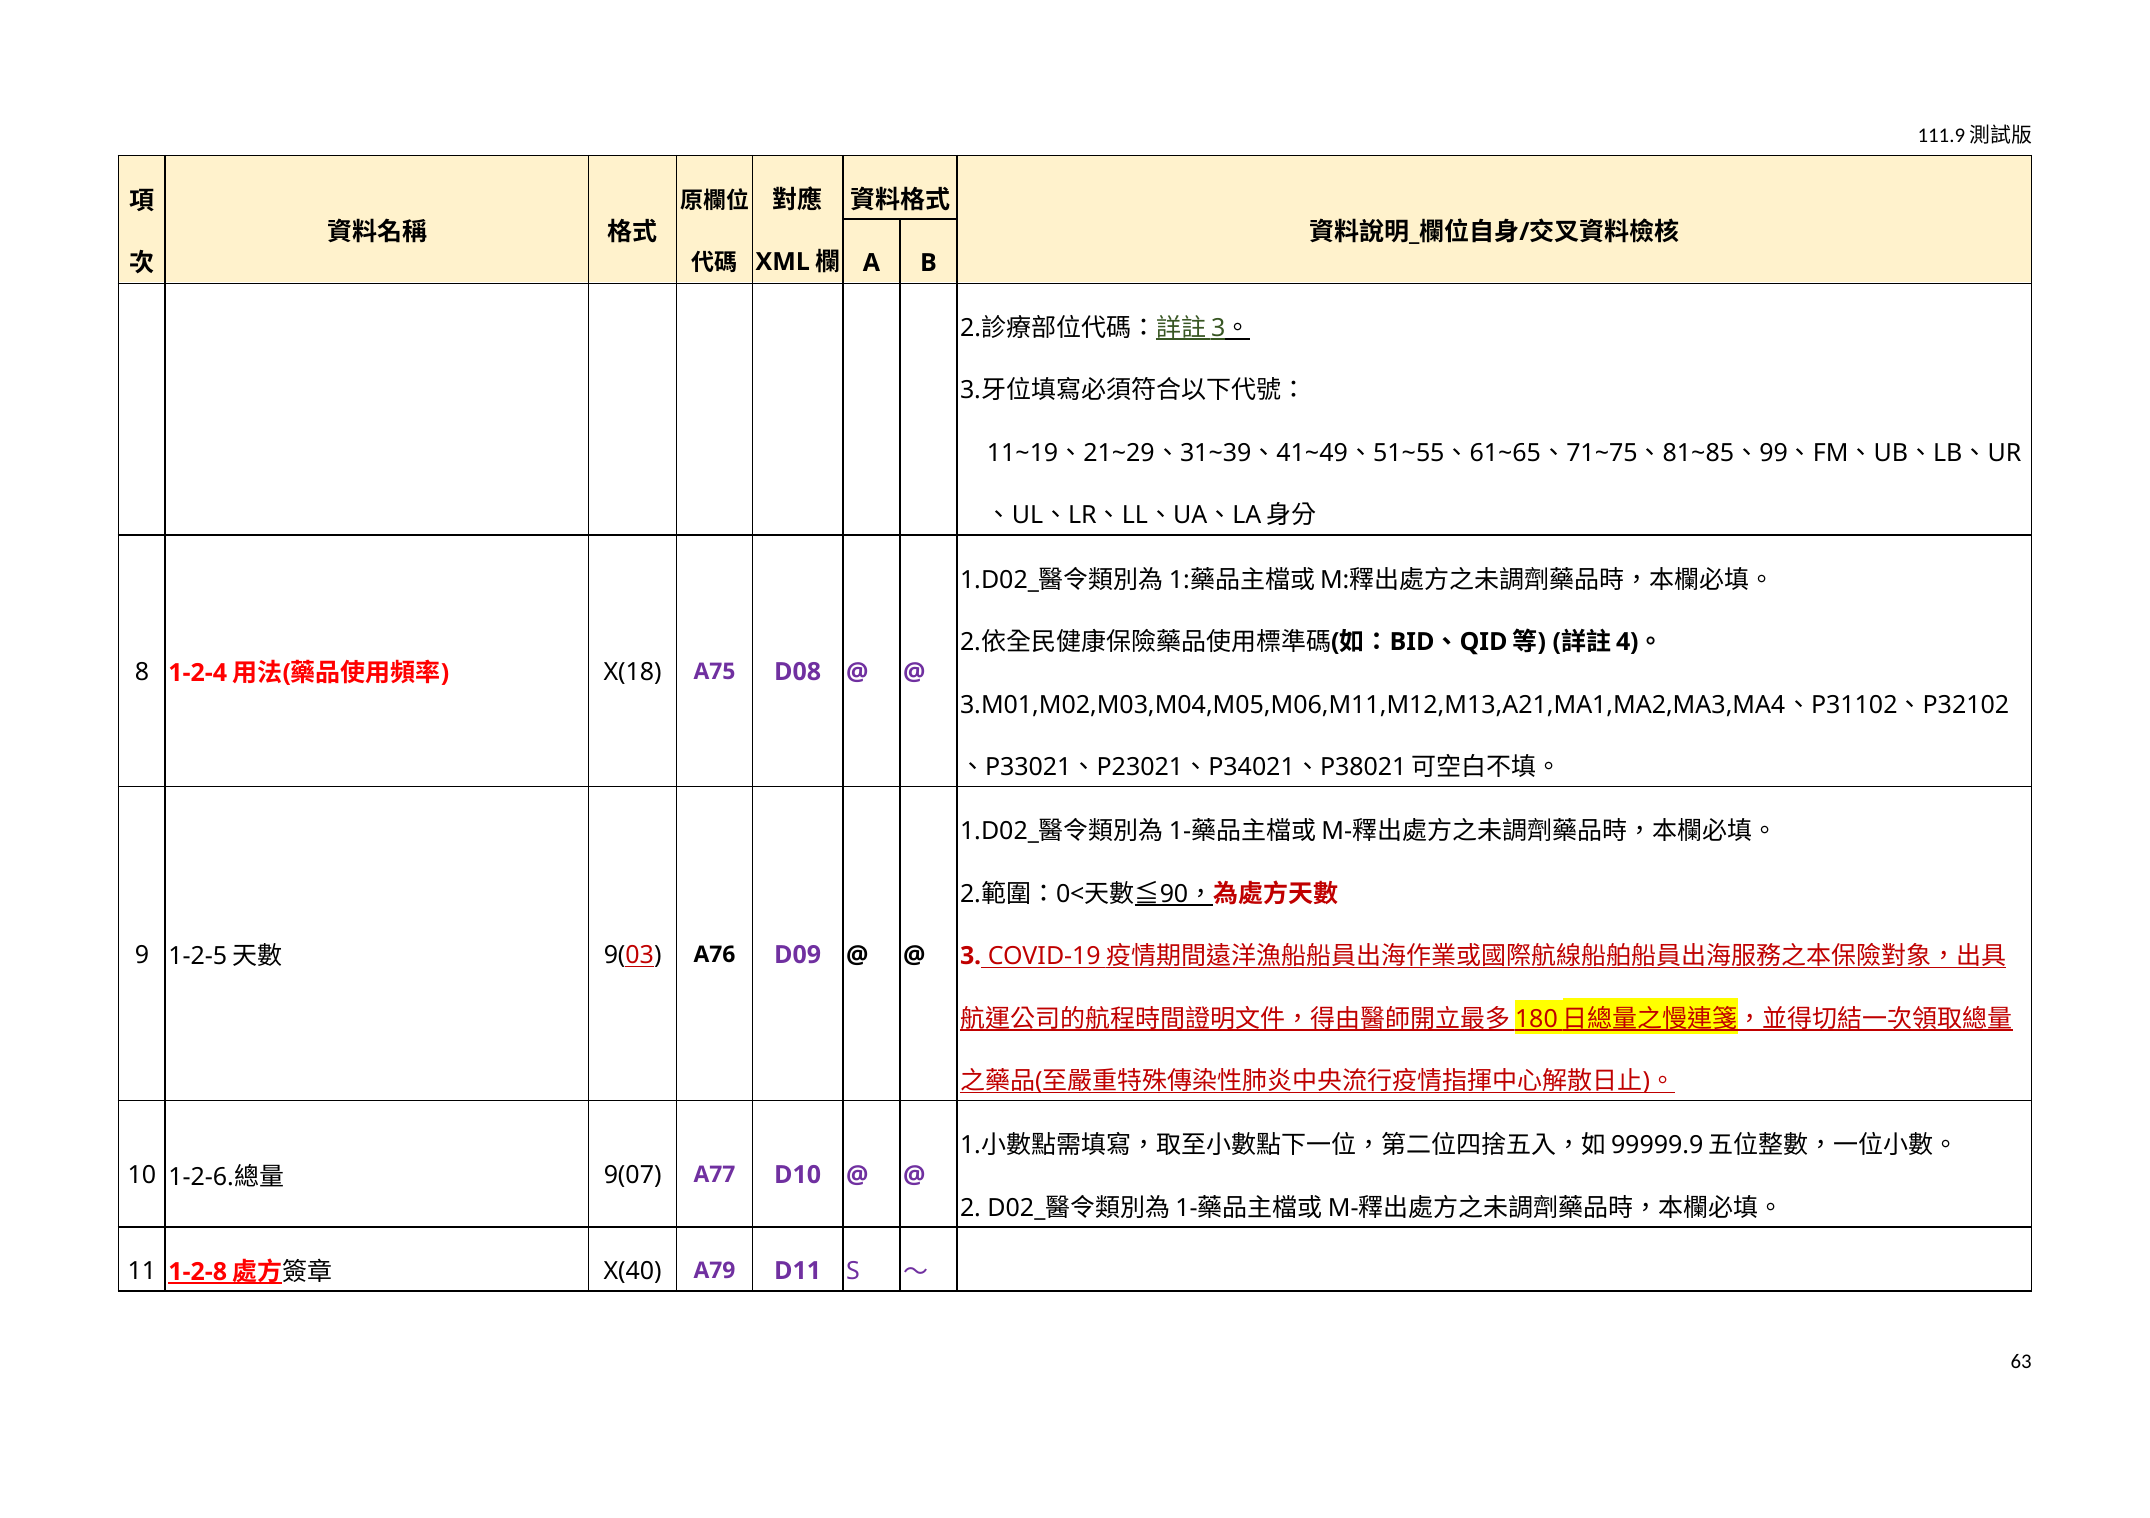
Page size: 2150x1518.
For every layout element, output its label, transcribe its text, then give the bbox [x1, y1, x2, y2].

table_cell 9(03) [589, 787, 676, 1099]
table_cell [677, 284, 752, 534]
table_header 對應XML欄位ID [753, 156, 842, 282]
table_header 資料名稱 [166, 156, 588, 282]
table_cell [901, 284, 956, 534]
table_cell 8 [119, 536, 164, 786]
table_cell 10 [119, 1101, 164, 1226]
table_cell ～ [901, 1228, 956, 1290]
table_cell @ [901, 536, 956, 786]
table_cell X(18) [589, 536, 676, 786]
table_cell D08 [753, 536, 842, 786]
table_cell [958, 1228, 2031, 1290]
table_cell D09 [753, 787, 842, 1099]
table_cell 1-2-8處方簽章 [166, 1228, 588, 1290]
table_cell 1-2-4用法(藥品使用頻率) [166, 536, 588, 786]
table_cell 1.小數點需填寫，取至小數點下一位，第二位四捨五入，如99999.9五位整數，一位小數。 2. D02_醫令類別為1-藥品主檔或M-釋出處方之未調劑藥品時，本欄必填。 [958, 1101, 2031, 1226]
table_cell 1-2-5天數 [166, 787, 588, 1099]
table_cell D11 [753, 1228, 842, 1290]
table_header 格式 [589, 156, 676, 282]
table_cell [844, 284, 899, 534]
table_cell 9 [119, 787, 164, 1099]
table_header 資料格式 [844, 156, 956, 218]
table_cell 2.診療部位代碼：詳註3。 3.牙位填寫必須符合以下代號： 11~19、21~29、31~39、41~49、51~55、61~65、71~75、81~85、99、FM、UB、LB、UR、UL、LR、LL、UA、LA身分 [958, 284, 2031, 534]
table_cell D07 [753, 284, 842, 534]
table_cell D10 [753, 1101, 842, 1226]
table_cell [589, 284, 676, 534]
table_cell A76 [677, 787, 752, 1099]
table_cell S [844, 1228, 899, 1290]
table_cell X(40) [589, 1228, 676, 1290]
table_cell 11 [119, 1228, 164, 1290]
table_cell @ [901, 787, 956, 1099]
table_cell 1.D02_醫令類別為1:藥品主檔或M:釋出處方之未調劑藥品時，本欄必填。 2.依全民健康保險藥品使用標準碼(如：BID、QID等) (詳註4)。 3.M01,M02,M03,M04,M05,M06,M11,M12,M13,A21,MA1,MA2,MA3,MA4、P31102、P32102、P33021、P23021、P34021、P38021可空白不填。 [958, 536, 2031, 786]
table_cell @ [844, 1101, 899, 1226]
table_cell [119, 284, 164, 534]
table_cell 1.D02_醫令類別為1-藥品主檔或M-釋出處方之未調劑藥品時，本欄必填。 2.範圍：0<天數≦90，為處方天數 3. COVID-19疫情期間遠洋漁船船員出海作業或國際航線船舶船員出海服務之本保險對象，出具航運公司的航程時間證明文件，得由醫師開立最多180日總量之慢連箋，並得切結一次領取總量之藥品(至嚴重特殊傳染性肺炎中央流行疫情指揮中心解散日止)。 [958, 787, 2031, 1099]
table_cell [166, 284, 588, 534]
table_cell 9(07) [589, 1101, 676, 1226]
table_cell 1-2-6.總量 [166, 1101, 588, 1226]
table_cell @ [901, 1101, 956, 1226]
table_cell A75 [677, 536, 752, 786]
table_cell @ [844, 787, 899, 1099]
table_cell A77 [677, 1101, 752, 1226]
table_header 項次 [119, 156, 164, 282]
table_cell @ [844, 536, 899, 786]
table_header 原欄位代碼 [677, 156, 752, 282]
table_cell A79 [677, 1228, 752, 1290]
table_header 資料說明_欄位自身/交叉資料檢核 [958, 156, 2031, 282]
table_cell A [844, 220, 899, 282]
table_cell B [901, 220, 956, 282]
